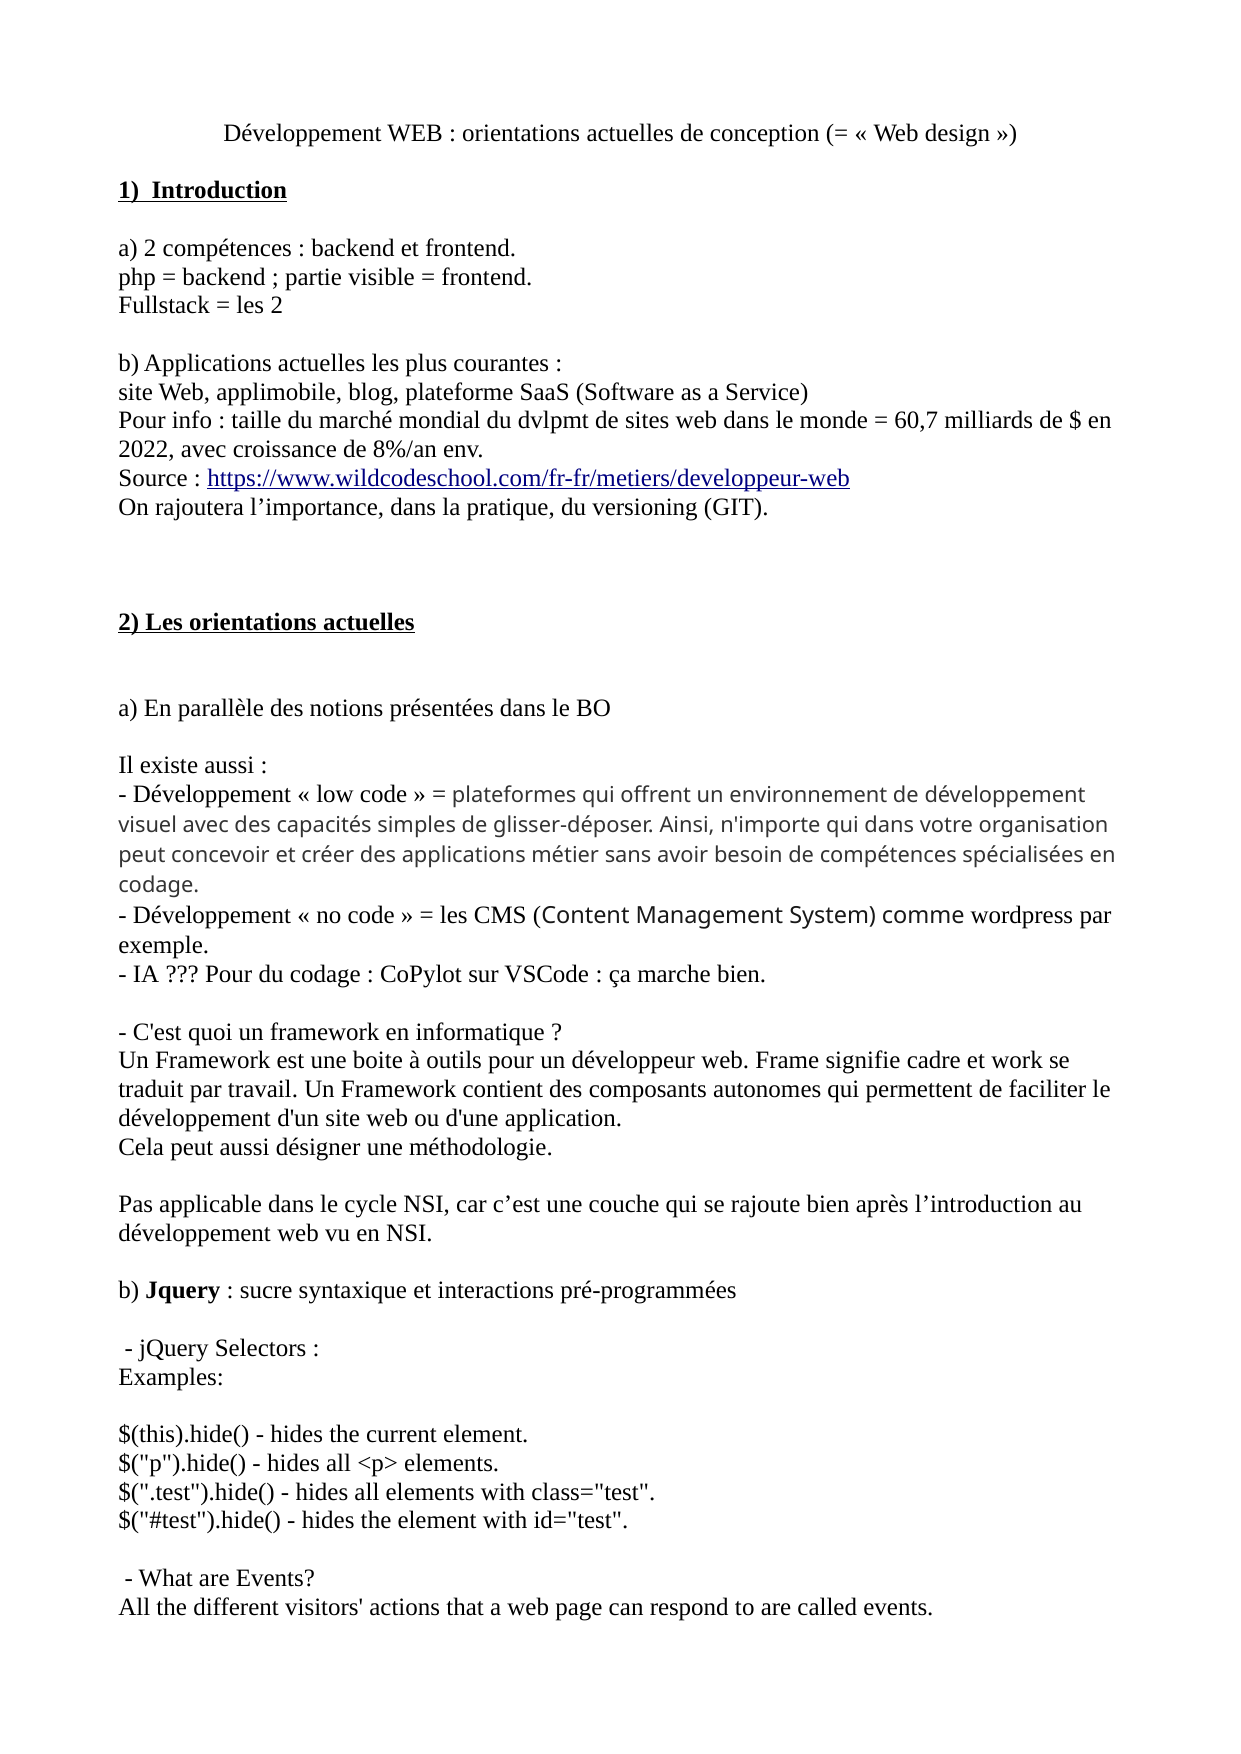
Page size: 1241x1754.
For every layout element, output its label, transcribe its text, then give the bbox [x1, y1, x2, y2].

text Il existe aussi : [118, 751, 1122, 779]
text $("#test").hide() - hides the element with id="test". [118, 1506, 1122, 1534]
text php = backend ; partie visible = frontend. [118, 262, 1122, 291]
text 1) Introduction [118, 176, 1122, 204]
text a) 2 compétences : backend et frontend. [118, 233, 1122, 262]
text b) Jquery : sucre syntaxique et interactions pré-programmées [118, 1276, 1122, 1304]
text a) En parallèle des notions présentées dans le BO [118, 693, 1122, 722]
text $("p").hide() - hides all <p> elements. [118, 1448, 1122, 1477]
text Source : https://www.wildcodeschool.com/fr-fr/metiers/developpeur-web [118, 463, 1122, 492]
text $(this).hide() - hides the current element. [118, 1419, 1122, 1448]
text - IA ??? Pour du codage : CoPylot sur VSCode : ça marche bien. [118, 959, 1122, 988]
text Développement WEB : orientations actuelles de conception (= « Web design ») [118, 118, 1122, 147]
text - Développement « low code » = plateformes qui offrent un environnement de développement visuel avec des capacités simples de glisser-déposer. Ainsi, n'importe qui dans votre organisation peut concevoir et créer des applications métier sans avoir besoin de compétences spécialisées en codage. [118, 779, 1122, 898]
text Un Framework est une boite à outils pour un développeur web. Frame signifie cadre et work se traduit par travail. Un Framework contient des composants autonomes qui permettent de faciliter le développement d'un site web ou d'une application. [118, 1046, 1122, 1132]
text On rajoutera l’importance, dans la pratique, du versioning (GIT). [118, 492, 1122, 521]
text All the different visitors' actions that a web page can respond to are called events. [118, 1592, 1122, 1621]
text Examples: [118, 1362, 1122, 1391]
text - C'est quoi un framework en informatique ? [118, 1017, 1122, 1046]
text - What are Events? [118, 1563, 1122, 1592]
text - Développement « no code » = les CMS (Content Management System) comme wordpress par exemple. [118, 898, 1122, 959]
text - jQuery Selectors : [118, 1333, 1122, 1362]
text Pas applicable dans le cycle NSI, car c’est une couche qui se rajoute bien après l’introduction au développement web vu en NSI. [118, 1189, 1122, 1247]
text 2) Les orientations actuelles [118, 607, 1122, 636]
text Cela peut aussi désigner une méthodologie. [118, 1132, 1122, 1161]
text site Web, applimobile, blog, plateforme SaaS (Software as a Service) [118, 377, 1122, 406]
text b) Applications actuelles les plus courantes : [118, 348, 1122, 377]
text $(".test").hide() - hides all elements with class="test". [118, 1477, 1122, 1506]
text Fullstack = les 2 [118, 291, 1122, 319]
text Pour info : taille du marché mondial du dvlpmt de sites web dans le monde = 60,7 milliards de $ en 2022, avec croissance de 8%/an env. [118, 406, 1122, 463]
